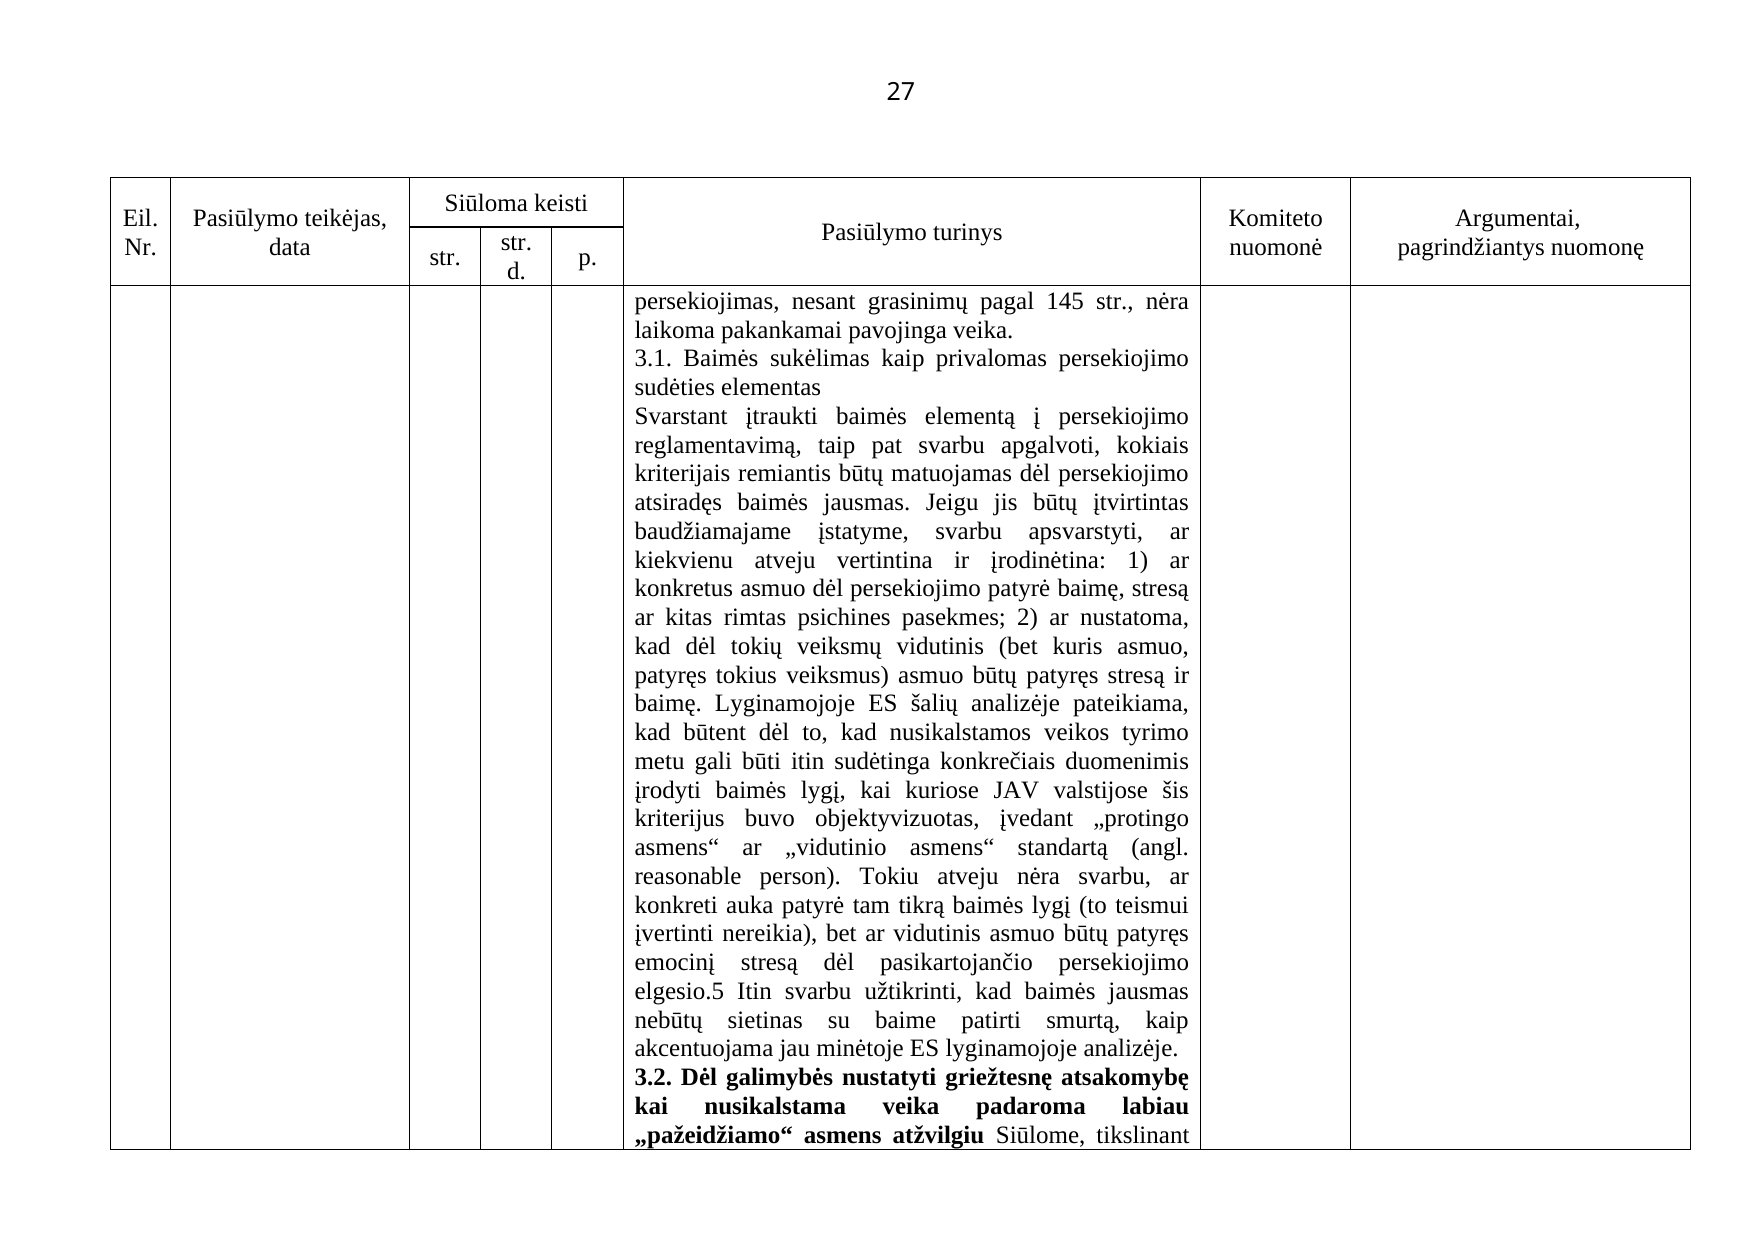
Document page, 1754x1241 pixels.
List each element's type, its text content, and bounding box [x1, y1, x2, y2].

table_cell persekiojimas, nesant grasinimų pagal 145 str., nėra laikoma pakankamai pavojinga veika. 3.1. Baimės sukėlimas kaip privalomas persekiojimo sudėties elementas Svarstant įtraukti baimės elementą į persekiojimo reglamentavimą, taip pat svarbu apgalvoti, kokiais kriterijais remiantis būtų matuojamas dėl persekiojimo atsiradęs baimės jausmas. Jeigu jis būtų įtvirtintas baudžiamajame įstatyme, svarbu apsvarstyti, ar kiekvienu atveju vertintina ir įrodinėtina: 1) ar konkretus asmuo dėl persekiojimo patyrė baimę, stresą ar kitas rimtas psichines pasekmes; 2) ar nustatoma, kad dėl tokių veiksmų vidutinis (bet kuris asmuo, patyręs tokius veiksmus) asmuo būtų patyręs stresą ir baimę. Lyginamojoje ES šalių analizėje pateikiama, kad būtent dėl to, kad nusikalstamos veikos tyrimo metu gali būti itin sudėtinga konkrečiais duomenimis įrodyti baimės lygį, kai kuriose JAV valstijose šis kriterijus buvo objektyvizuotas, įvedant „protingo asmens“ ar „vidutinio asmens“ standartą (angl. reasonable person). Tokiu atveju nėra svarbu, ar konkreti auka patyrė tam tikrą baimės lygį (to teismui įvertinti nereikia), bet ar vidutinis asmuo būtų patyręs emocinį stresą dėl pasikartojančio persekiojimo elgesio.5 Itin svarbu užtikrinti, kad baimės jausmas nebūtų sietinas su baime patirti smurtą, kaip akcentuojama jau minėtoje ES lyginamojoje analizėje. 3.2. Dėl galimybės nustatyti griežtesnę atsakomybę kai nusikalstama veika padaroma labiau „pažeidžiamo“ asmens atžvilgiu Siūlome, tikslinant [624, 286, 1200, 1148]
table_header Argumentai, pagrindžiantys nuomonę [1351, 178, 1690, 285]
table_cell [552, 286, 623, 1148]
table_cell [171, 286, 409, 1148]
table_header Eil. Nr. [111, 178, 170, 285]
table_header Siūloma keisti [410, 178, 623, 226]
table_header Pasiūlymo turinys [624, 178, 1200, 285]
table_cell str. d. [481, 228, 551, 285]
table_cell [1201, 286, 1350, 1148]
table_header Pasiūlymo teikėjas, data [171, 178, 409, 285]
table_cell [1351, 286, 1690, 1148]
table_cell [481, 286, 551, 1148]
table_cell str. [410, 228, 480, 285]
table_cell p. [552, 228, 623, 285]
table_cell [111, 286, 170, 1148]
table_cell [410, 286, 480, 1148]
table_header Komiteto nuomonė [1201, 178, 1350, 285]
